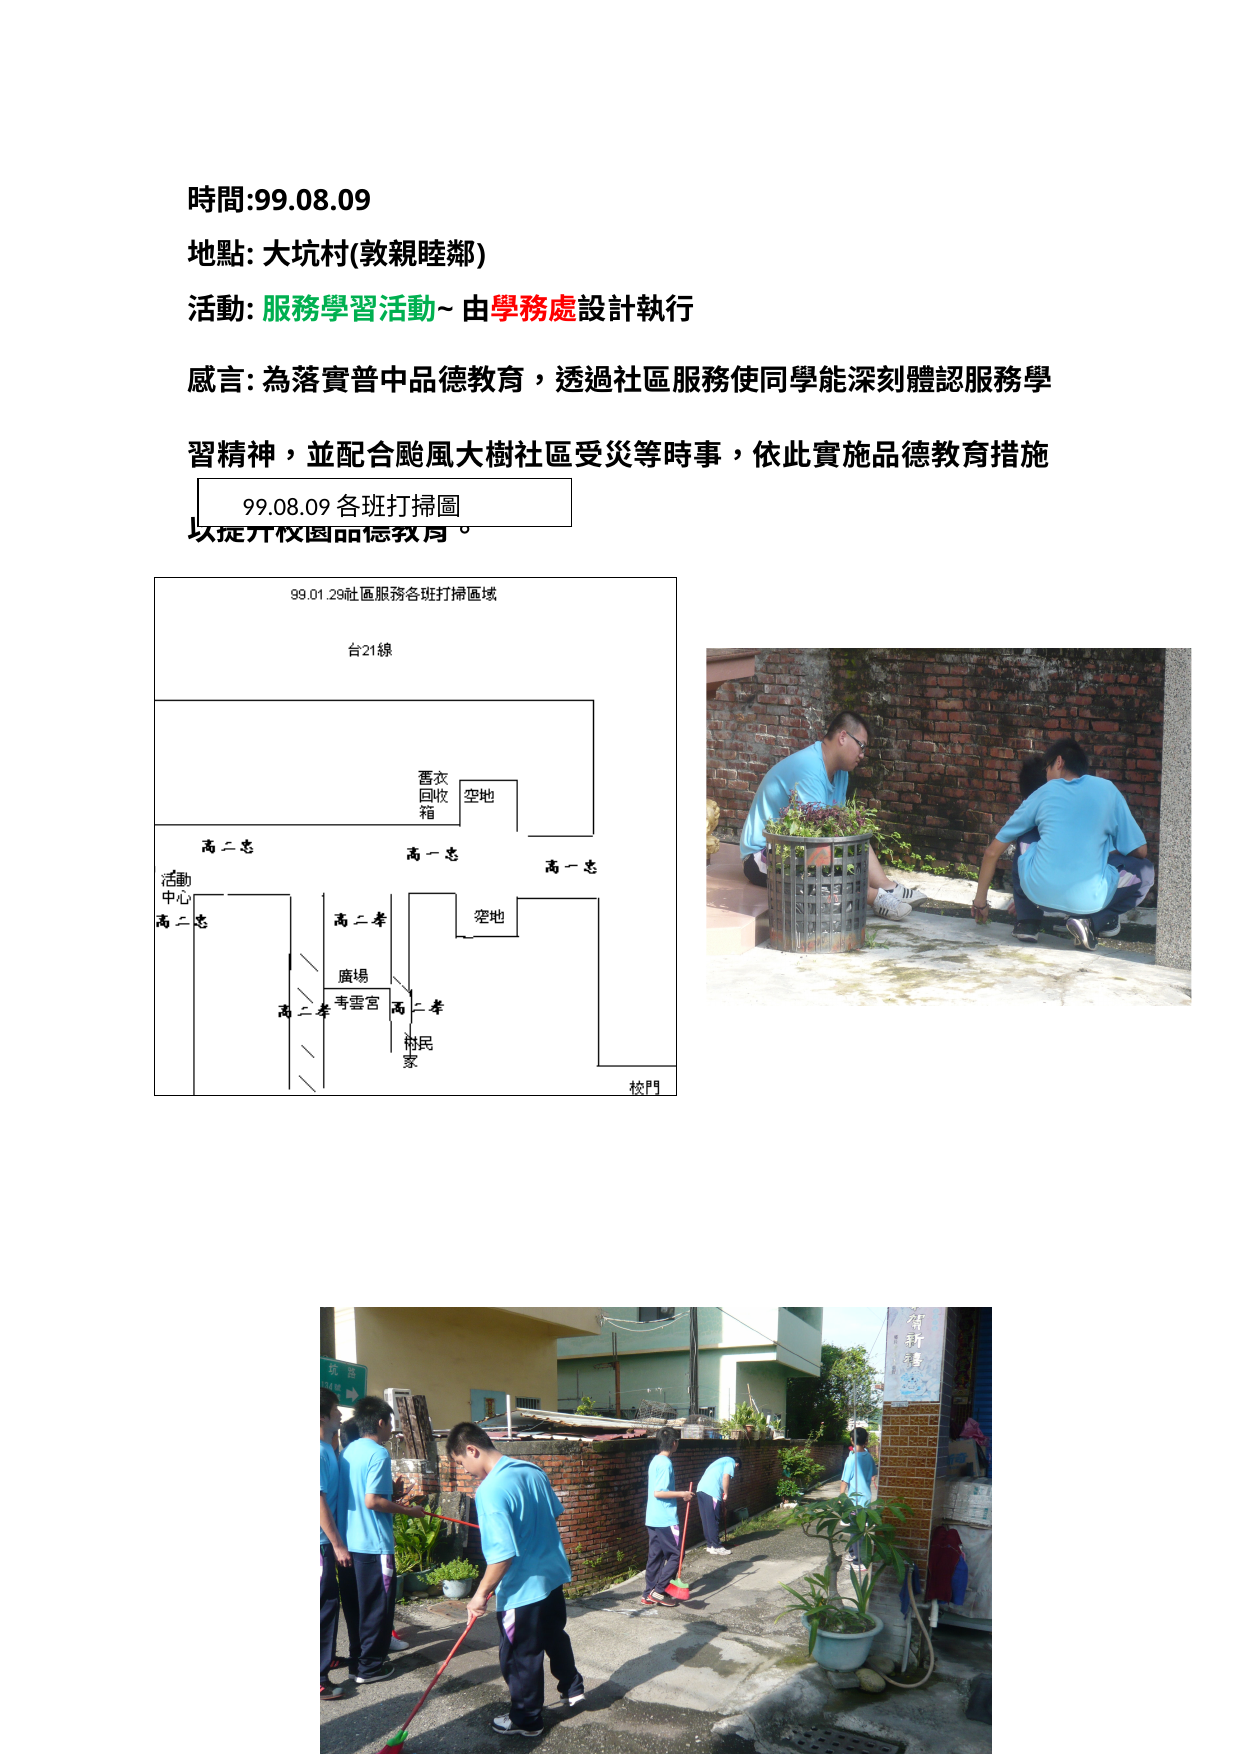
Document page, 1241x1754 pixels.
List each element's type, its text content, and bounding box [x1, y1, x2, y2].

text 地點: 大坑村(敦親睦鄰) [187, 231, 1041, 273]
text 時間:99.08.09 [187, 177, 1041, 219]
picture [706, 648, 1192, 1006]
text 活動: 服務學習活動~ 由學務處設計執行 [187, 285, 1041, 328]
picture [155, 578, 676, 1095]
text 99.08.09 各班打掃圖 [213, 487, 556, 518]
picture [320, 1307, 992, 1754]
text 感言: 為落實普中品德教育，透過社區服務使同學能深刻體認服務學習精神，並配合颱風大樹社區受災等時事，依此實施品德教育措施以提升校園品德教育。 [187, 340, 1053, 565]
